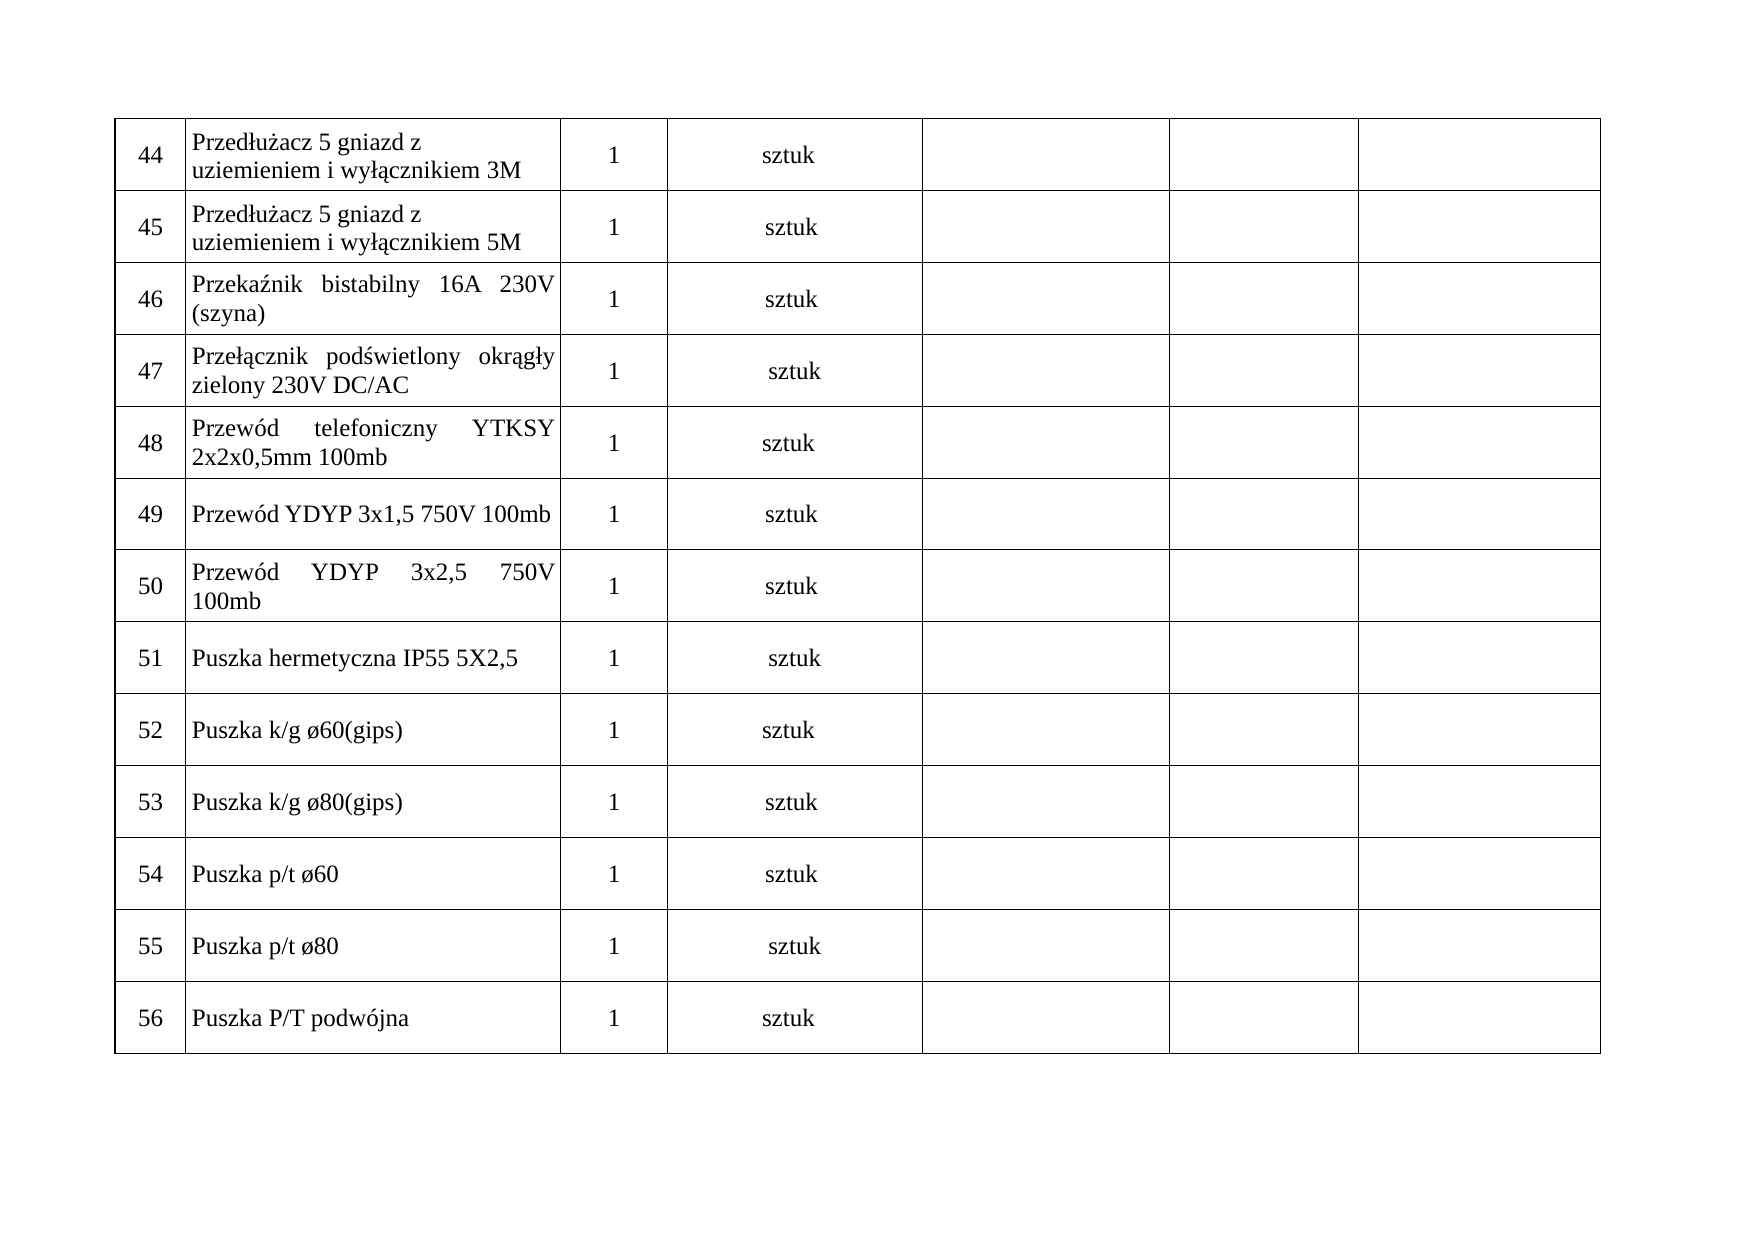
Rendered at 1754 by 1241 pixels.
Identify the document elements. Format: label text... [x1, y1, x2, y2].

table_cell [923, 550, 1169, 621]
table_cell 1 [561, 119, 667, 190]
table_cell 1 [561, 838, 667, 909]
table_cell [1359, 910, 1600, 981]
table_cell sztuk [668, 910, 922, 981]
table_cell 45 [116, 191, 185, 262]
table_cell 56 [116, 982, 185, 1052]
table_cell [923, 479, 1169, 549]
table_cell [923, 263, 1169, 334]
table_cell [1170, 407, 1358, 477]
table_cell 1 [561, 622, 667, 693]
table_cell 51 [116, 622, 185, 693]
table_cell 1 [561, 335, 667, 406]
table_cell Puszka p/t ø60 [186, 838, 560, 909]
table_cell 1 [561, 910, 667, 981]
table_cell 53 [116, 766, 185, 837]
table_cell Przedłużacz 5 gniazd z uziemieniem i wyłącznikiem 3M [186, 119, 560, 190]
table_cell 1 [561, 191, 667, 262]
table_cell [1170, 191, 1358, 262]
table_cell [1170, 119, 1358, 190]
table_cell [1359, 191, 1600, 262]
table_cell [1359, 622, 1600, 693]
table_cell sztuk [668, 191, 922, 262]
table_cell Puszka k/g ø60(gips) [186, 694, 560, 765]
table_cell [923, 910, 1169, 981]
table_cell 1 [561, 550, 667, 621]
table_cell Przekaźnik bistabilny 16A 230V (szyna) [186, 263, 560, 334]
table_cell 54 [116, 838, 185, 909]
table_cell [1170, 335, 1358, 406]
table_cell [1359, 982, 1600, 1052]
table_cell [1359, 479, 1600, 549]
table_cell [1170, 766, 1358, 837]
table_cell 1 [561, 982, 667, 1052]
table_cell [1359, 766, 1600, 837]
table_cell [1170, 263, 1358, 334]
table_cell [1359, 263, 1600, 334]
table_cell Puszka p/t ø80 [186, 910, 560, 981]
table_cell [1170, 838, 1358, 909]
table_cell [1170, 910, 1358, 981]
table_cell Przełącznik podświetlony okrągły zielony 230V DC/AC [186, 335, 560, 406]
table_cell [1359, 694, 1600, 765]
table_cell [923, 407, 1169, 477]
table_cell Puszka k/g ø80(gips) [186, 766, 560, 837]
table_cell [1170, 622, 1358, 693]
table_cell 50 [116, 550, 185, 621]
table_cell [1170, 550, 1358, 621]
table_cell 1 [561, 694, 667, 765]
table_cell [923, 838, 1169, 909]
table_cell [1359, 550, 1600, 621]
table_cell sztuk [668, 766, 922, 837]
table_cell sztuk [668, 263, 922, 334]
table_cell sztuk [668, 335, 922, 406]
table_cell 1 [561, 766, 667, 837]
table_cell [1170, 479, 1358, 549]
table_cell sztuk [668, 479, 922, 549]
table_cell sztuk [668, 550, 922, 621]
table_cell [923, 622, 1169, 693]
table_cell 55 [116, 910, 185, 981]
table_cell [1170, 694, 1358, 765]
table_cell Puszka P/T podwójna [186, 982, 560, 1052]
table_cell sztuk [668, 838, 922, 909]
table_cell [1359, 335, 1600, 406]
table_cell [1359, 407, 1600, 477]
table_cell Przewód YDYP 3x2,5 750V 100mb [186, 550, 560, 621]
table_cell 46 [116, 263, 185, 334]
table_cell [1359, 838, 1600, 909]
table_cell [923, 766, 1169, 837]
table_cell 47 [116, 335, 185, 406]
table_cell sztuk [668, 622, 922, 693]
table_cell [923, 982, 1169, 1052]
table_cell 52 [116, 694, 185, 765]
table_cell 49 [116, 479, 185, 549]
table_cell Przewód YDYP 3x1,5 750V 100mb [186, 479, 560, 549]
table_cell 44 [116, 119, 185, 190]
table_cell sztuk [668, 982, 922, 1052]
table_cell [1359, 119, 1600, 190]
table_cell sztuk [668, 694, 922, 765]
table_cell [923, 119, 1169, 190]
table_cell 1 [561, 479, 667, 549]
table_cell sztuk [668, 407, 922, 477]
table_cell [1170, 982, 1358, 1052]
table_cell 1 [561, 407, 667, 477]
table_cell Przewód telefoniczny YTKSY 2x2x0,5mm 100mb [186, 407, 560, 477]
table_cell sztuk [668, 119, 922, 190]
table_cell [923, 191, 1169, 262]
table_cell [923, 335, 1169, 406]
table_cell [923, 694, 1169, 765]
table_cell 48 [116, 407, 185, 477]
table_cell 1 [561, 263, 667, 334]
table_cell Puszka hermetyczna IP55 5X2,5 [186, 622, 560, 693]
table_cell Przedłużacz 5 gniazd z uziemieniem i wyłącznikiem 5M [186, 191, 560, 262]
